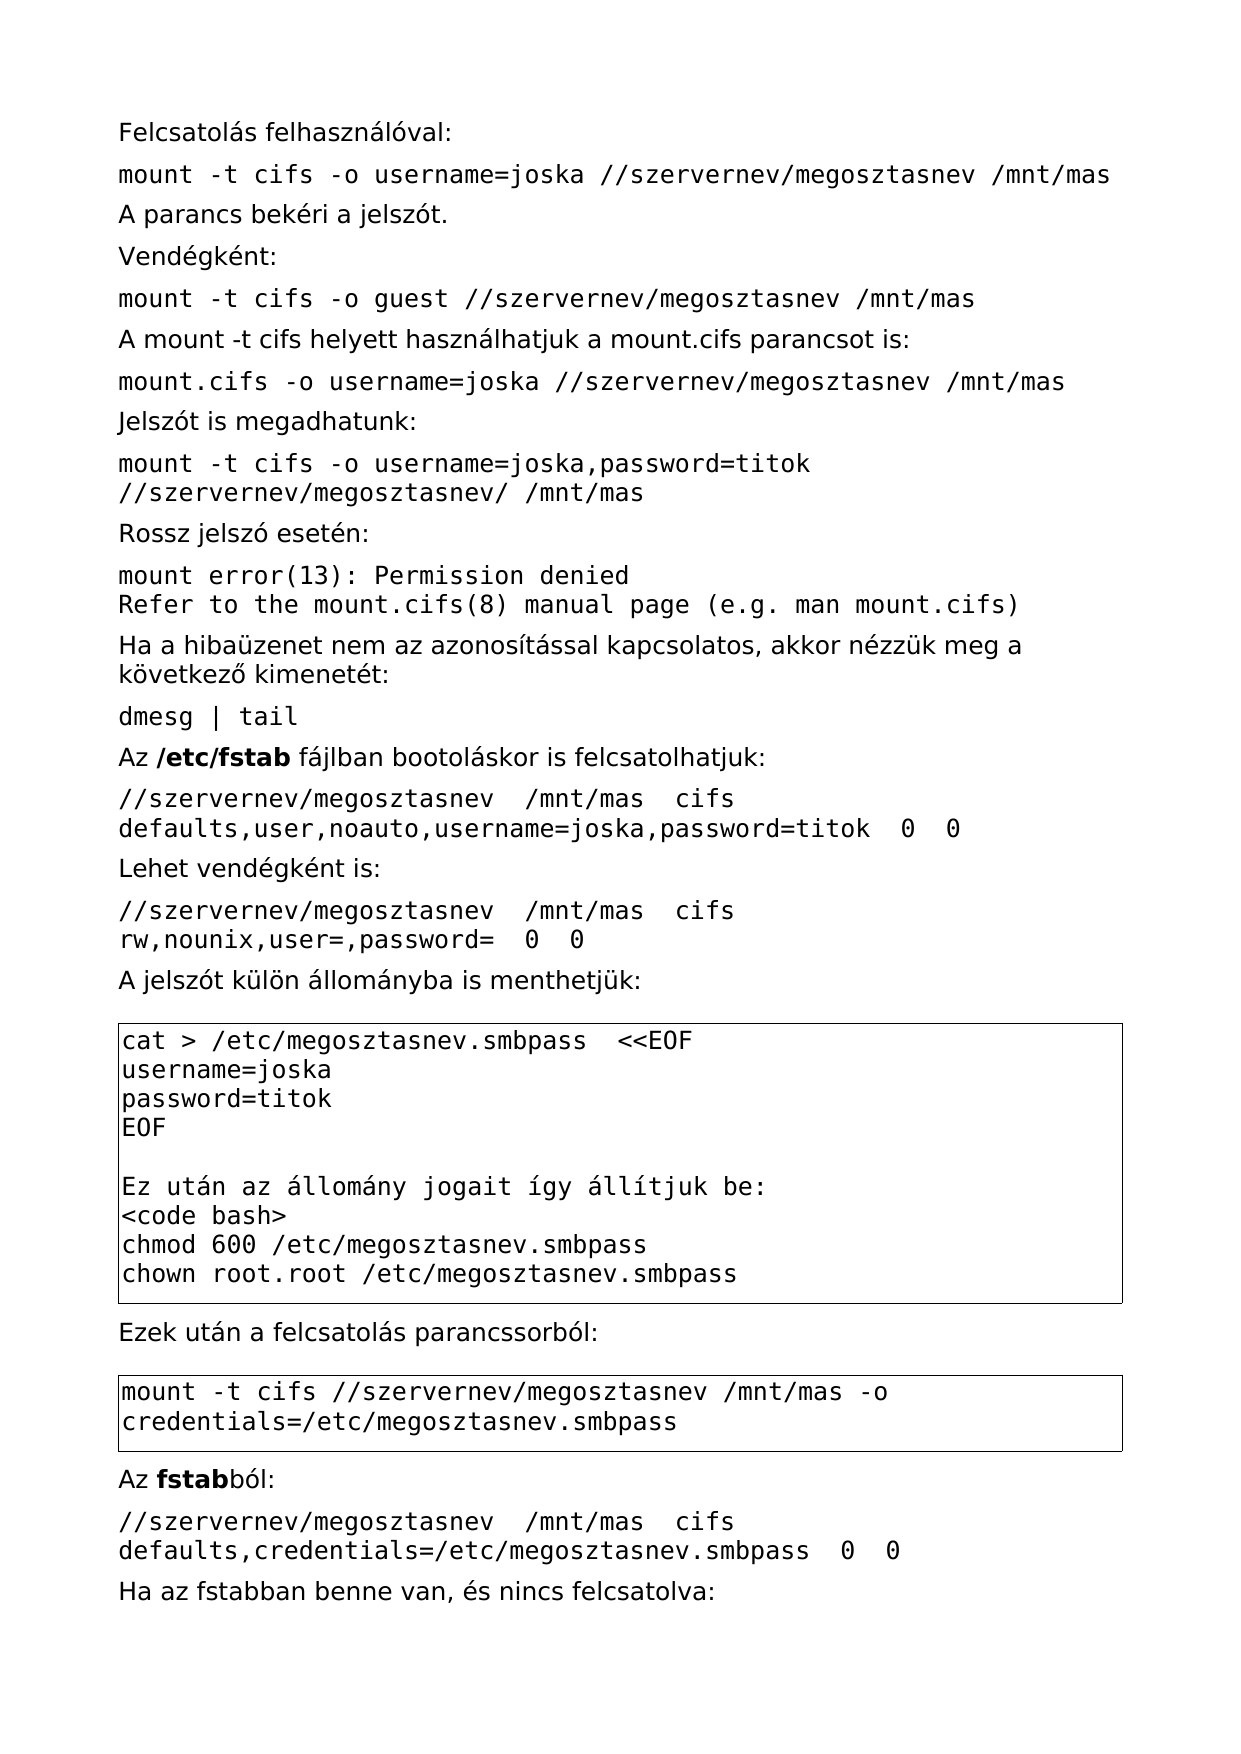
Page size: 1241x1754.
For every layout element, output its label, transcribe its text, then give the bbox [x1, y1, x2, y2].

text Ha a hibaüzenet nem az azonosítással kapcsolatos, akkor nézzük meg a következő kimenetét: [118, 631, 1122, 689]
text A mount -t cifs helyett használhatjuk a mount.cifs parancsot is: [118, 325, 1122, 354]
text Ezek után a felcsatolás parancssorból: [118, 1318, 1122, 1347]
text Lehet vendégként is: [118, 855, 1122, 884]
text //szervernev/megosztasnev /mnt/mas cifs defaults,credentials=/etc/megosztasnev.smbpass 0 0 [118, 1507, 1122, 1565]
text mount -t cifs -o guest //szervernev/megosztasnev /mnt/mas [118, 284, 1122, 313]
text Vendégként: [118, 242, 1122, 272]
text mount error(13): Permission denied Refer to the mount.cifs(8) manual page (e.g. man mount.cifs) [118, 561, 1122, 619]
text mount -t cifs -o username=joska,password=titok //szervernev/megosztasnev/ /mnt/mas [118, 449, 1122, 508]
table_header mount -t cifs //szervernev/megosztasnev /mnt/mas -o credentials=/etc/megosztasnev.smbpass [119, 1376, 1122, 1451]
text A parancs bekéri a jelszót. [118, 201, 1122, 230]
text mount -t cifs -o username=joska //szervernev/megosztasnev /mnt/mas [118, 160, 1122, 189]
text Rossz jelszó esetén: [118, 519, 1122, 548]
text Az /etc/fstab fájlban bootoláskor is felcsatolhatjuk: [118, 743, 1122, 772]
text Az fstabból: [118, 1465, 1122, 1494]
text A jelszót külön állományba is menthetjük: [118, 966, 1122, 996]
text dmesg | tail [118, 702, 1122, 731]
text //szervernev/megosztasnev /mnt/mas cifs rw,nounix,user=,password= 0 0 [118, 896, 1122, 955]
text Jelszót is megadhatunk: [118, 408, 1122, 437]
table_header cat > /etc/megosztasnev.smbpass <<EOF username=joska password=titok EOF Ez után az állomány jogait így állítjuk be: <code bash> chmod 600 /etc/megosztasnev.smbpass chown root.root /etc/megosztasnev.smbpass [119, 1024, 1122, 1303]
text mount.cifs -o username=joska //szervernev/megosztasnev /mnt/mas [118, 367, 1122, 396]
text //szervernev/megosztasnev /mnt/mas cifs defaults,user,noauto,username=joska,password=titok 0 0 [118, 784, 1122, 843]
text Ha az fstabban benne van, és nincs felcsatolva: [118, 1577, 1122, 1606]
text Felcsatolás felhasználóval: [118, 118, 1122, 147]
